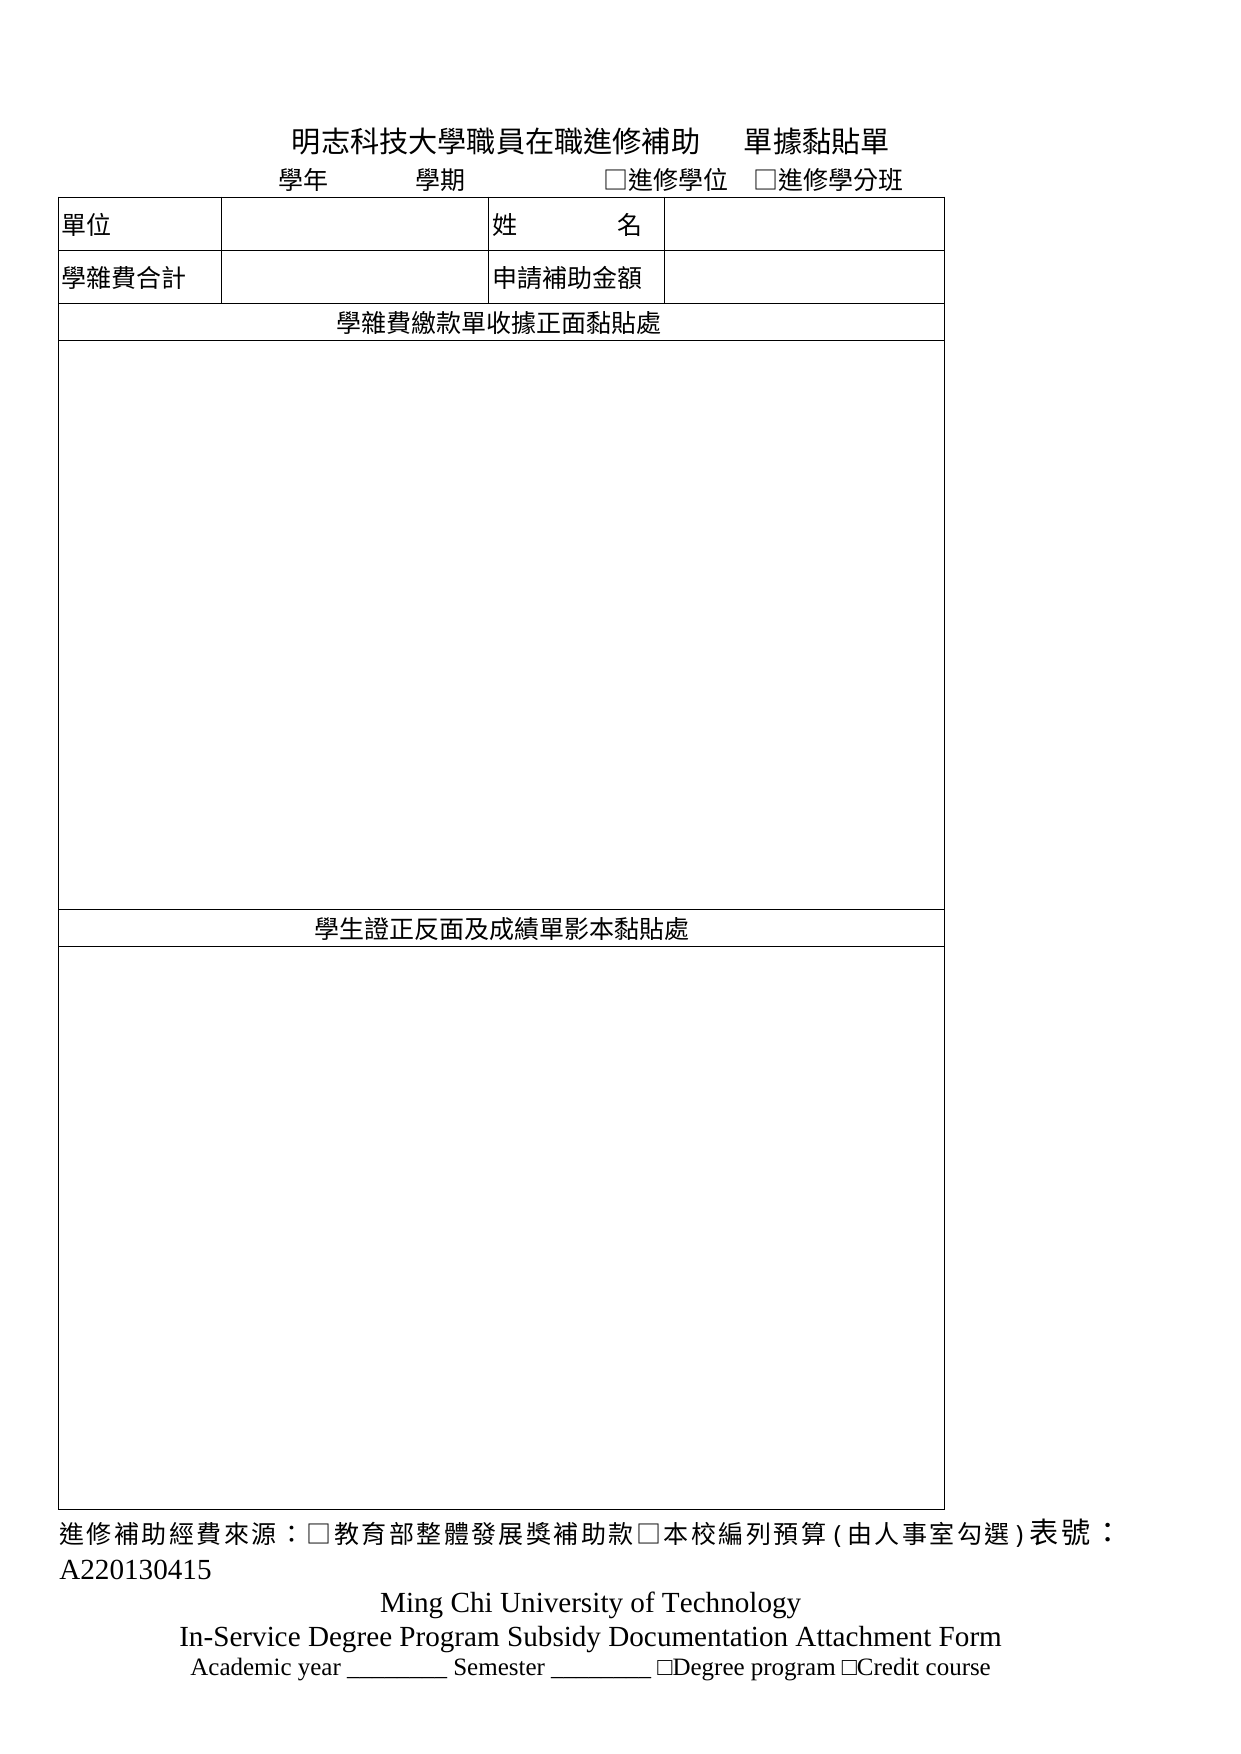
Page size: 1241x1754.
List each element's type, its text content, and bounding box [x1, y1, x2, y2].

text Ming Chi University of Technology [59, 1585, 1122, 1619]
text Academic year ________ Semester ________ □Degree program □Credit course [59, 1652, 1122, 1681]
table_cell [222, 251, 488, 303]
table_header [222, 198, 488, 250]
table_cell [59, 947, 944, 1508]
text 進修補助經費來源：□教育部整體發展獎補助款□本校編列預算(由人事室勾選)表號：A220130415 [59, 1509, 1122, 1585]
text 學年 學期 □進修學位 □進修學分班 [59, 160, 1122, 197]
table_cell [665, 251, 944, 303]
table_header 姓 名 [489, 198, 664, 250]
text In-Service Degree Program Subsidy Documentation Attachment Form [59, 1619, 1122, 1652]
text 明志科技大學職員在職進修補助 單據黏貼單 [59, 118, 1122, 160]
table_cell 申請補助金額 [489, 251, 664, 303]
table_header 單位 [59, 198, 221, 250]
table_cell 學雜費繳款單收據正面黏貼處 [59, 304, 944, 340]
table_cell 學雜費合計 [59, 251, 221, 303]
table_cell 學生證正反面及成績單影本黏貼處 [59, 910, 944, 946]
table_header [665, 198, 944, 250]
table_cell [59, 341, 944, 908]
